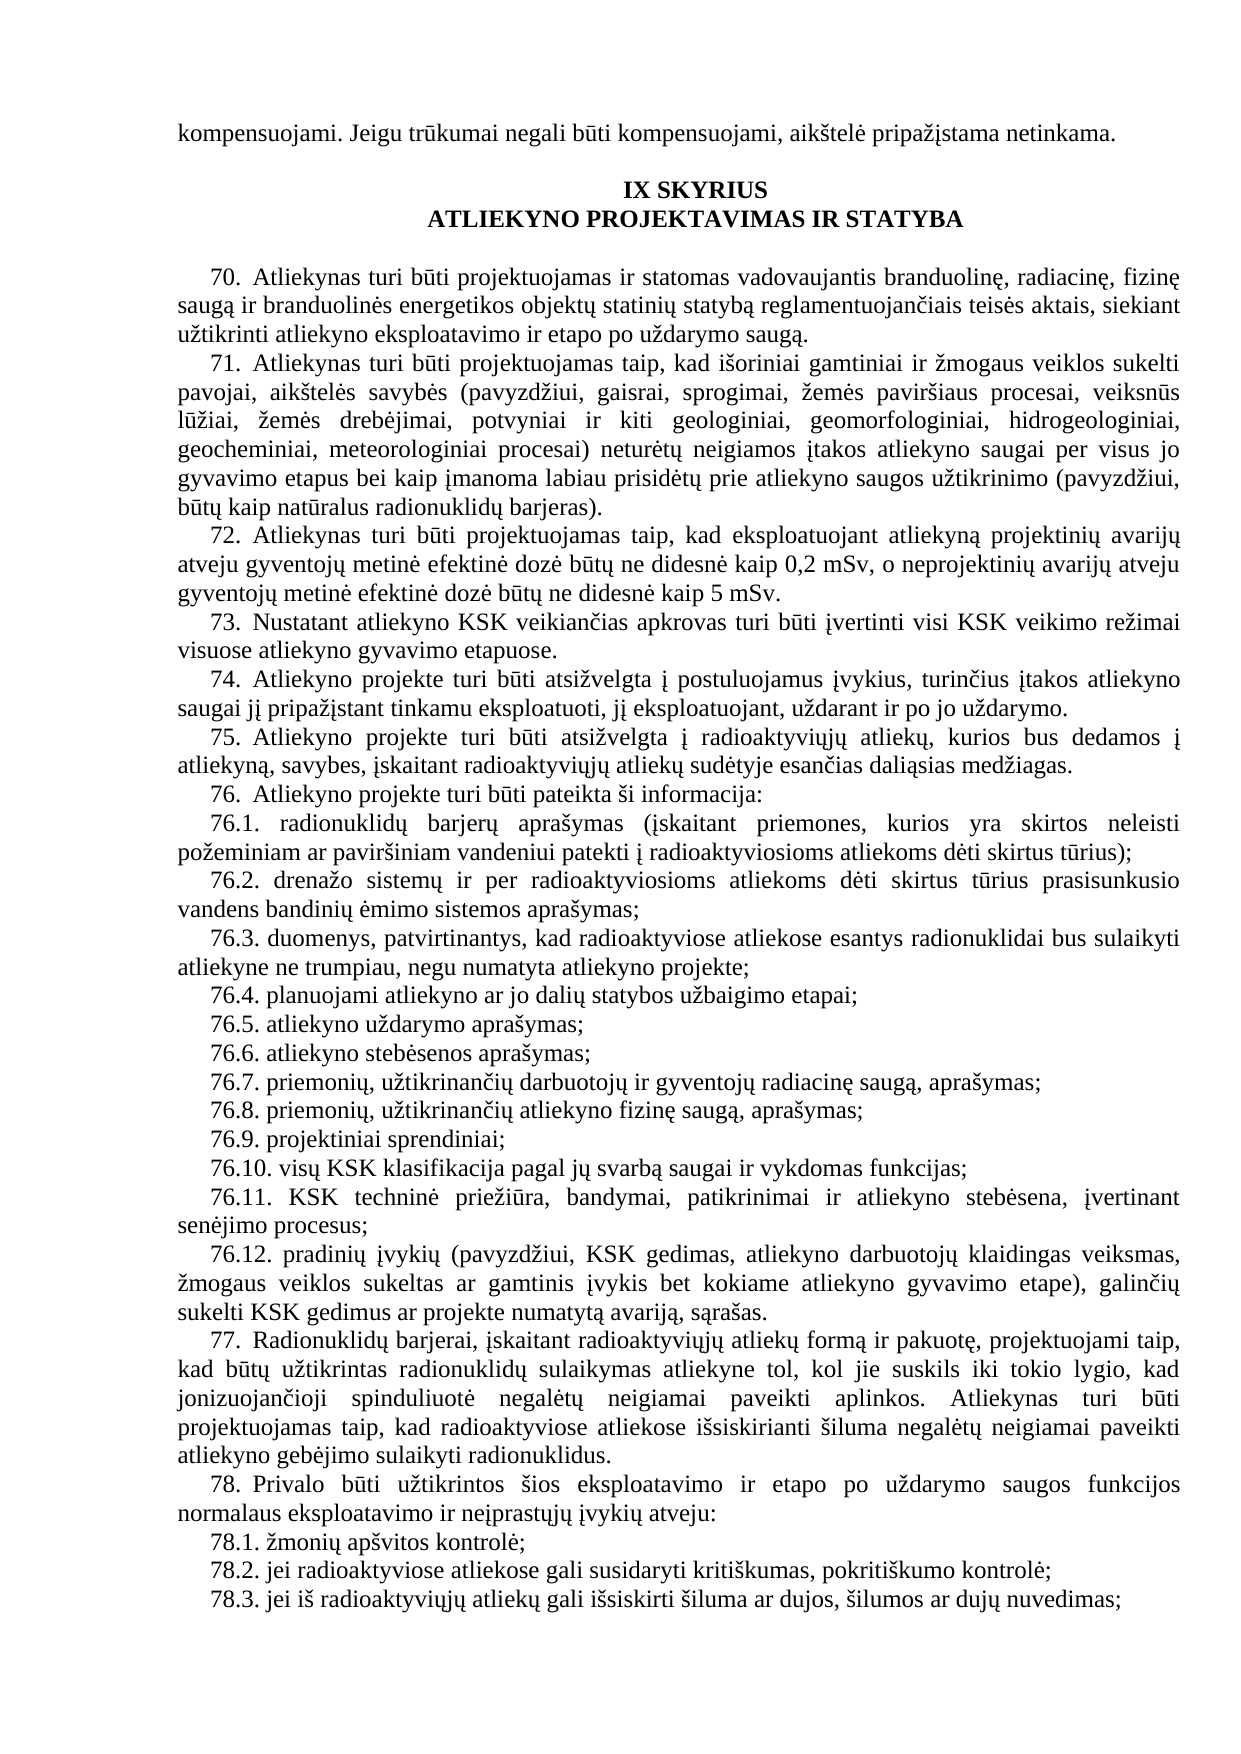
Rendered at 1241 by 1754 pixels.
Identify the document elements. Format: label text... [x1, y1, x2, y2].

text 76. Atliekyno projekte turi būti pateikta ši informacija: [177, 779, 1181, 808]
text 78.1. žmonių apšvitos kontrolė; [177, 1527, 1181, 1556]
text 76.11. KSK techninė priežiūra, bandymai, patikrinimai ir atliekyno stebėsena, įvertinant senėjimo procesus; [177, 1182, 1181, 1239]
text ATLIEKYNO PROJEKTAVIMAS IR STATYBA [177, 204, 1181, 233]
text 75. Atliekyno projekte turi būti atsižvelgta į radioaktyviųjų atliekų, kurios bus dedamos į atliekyną, savybes, įskaitant radioaktyviųjų atliekų sudėtyje esančias daliąsias medžiagas. [177, 722, 1181, 779]
text 78.3. jei iš radioaktyviųjų atliekų gali išsiskirti šiluma ar dujos, šilumos ar dujų nuvedimas; [177, 1584, 1181, 1613]
text 77. Radionuklidų barjerai, įskaitant radioaktyviųjų atliekų formą ir pakuotę, projektuojami taip, kad būtų užtikrintas radionuklidų sulaikymas atliekyne tol, kol jie suskils iki tokio lygio, kad jonizuojančioji spinduliuotė negalėtų neigiamai paveikti aplinkos. Atliekynas turi būti projektuojamas taip, kad radioaktyviose atliekose išsiskirianti šiluma negalėtų neigiamai paveikti atliekyno gebėjimo sulaikyti radionuklidus. [177, 1326, 1181, 1469]
text kompensuojami. Jeigu trūkumai negali būti kompensuojami, aikštelė pripažįstama netinkama. [177, 118, 1181, 147]
text 76.10. visų KSK klasifikacija pagal jų svarbą saugai ir vykdomas funkcijas; [177, 1153, 1181, 1182]
text 73. Nustatant atliekyno KSK veikiančias apkrovas turi būti įvertinti visi KSK veikimo režimai visuose atliekyno gyvavimo etapuose. [177, 607, 1181, 664]
text 78.2. jei radioaktyviose atliekose gali susidaryti kritiškumas, pokritiškumo kontrolė; [177, 1556, 1181, 1584]
text 70. Atliekynas turi būti projektuojamas ir statomas vadovaujantis branduolinę, radiacinę, fizinę saugą ir branduolinės energetikos objektų statinių statybą reglamentuojančiais teisės aktais, siekiant užtikrinti atliekyno eksploatavimo ir etapo po uždarymo saugą. [177, 262, 1181, 348]
text 76.5. atliekyno uždarymo aprašymas; [177, 1009, 1181, 1038]
text 76.4. planuojami atliekyno ar jo dalių statybos užbaigimo etapai; [177, 981, 1181, 1009]
text 74. Atliekyno projekte turi būti atsižvelgta į postuluojamus įvykius, turinčius įtakos atliekyno saugai jį pripažįstant tinkamu eksploatuoti, jį eksploatuojant, uždarant ir po jo uždarymo. [177, 664, 1181, 722]
text 72. Atliekynas turi būti projektuojamas taip, kad eksploatuojant atliekyną projektinių avarijų atveju gyventojų metinė efektinė dozė būtų ne didesnė kaip 0,2 mSv, o neprojektinių avarijų atveju gyventojų metinė efektinė dozė būtų ne didesnė kaip 5 mSv. [177, 521, 1181, 607]
text 76.9. projektiniai sprendiniai; [177, 1124, 1181, 1153]
text 76.12. pradinių įvykių (pavyzdžiui, KSK gedimas, atliekyno darbuotojų klaidingas veiksmas, žmogaus veiklos sukeltas ar gamtinis įvykis bet kokiame atliekyno gyvavimo etape), galinčių sukelti KSK gedimus ar projekte numatytą avariją, sąrašas. [177, 1239, 1181, 1326]
text IX SKYRIUs [177, 176, 1181, 204]
text 76.7. priemonių, užtikrinančių darbuotojų ir gyventojų radiacinę saugą, aprašymas; [177, 1067, 1181, 1096]
text 76.1. radionuklidų barjerų aprašymas (įskaitant priemones, kurios yra skirtos neleisti požeminiam ar paviršiniam vandeniui patekti į radioaktyviosioms atliekoms dėti skirtus tūrius); [177, 808, 1181, 866]
text 78. Privalo būti užtikrintos šios eksploatavimo ir etapo po uždarymo saugos funkcijos normalaus eksploatavimo ir neįprastųjų įvykių atveju: [177, 1469, 1181, 1527]
text 76.8. priemonių, užtikrinančių atliekyno fizinę saugą, aprašymas; [177, 1096, 1181, 1124]
text 76.6. atliekyno stebėsenos aprašymas; [177, 1038, 1181, 1067]
text 71. Atliekynas turi būti projektuojamas taip, kad išoriniai gamtiniai ir žmogaus veiklos sukelti pavojai, aikštelės savybės (pavyzdžiui, gaisrai, sprogimai, žemės paviršiaus procesai, veiksnūs lūžiai, žemės drebėjimai, potvyniai ir kiti geologiniai, geomorfologiniai, hidrogeologiniai, geocheminiai, meteorologiniai procesai) neturėtų neigiamos įtakos atliekyno saugai per visus jo gyvavimo etapus bei kaip įmanoma labiau prisidėtų prie atliekyno saugos užtikrinimo (pavyzdžiui, būtų kaip natūralus radionuklidų barjeras). [177, 348, 1181, 521]
text 76.2. drenažo sistemų ir per radioaktyviosioms atliekoms dėti skirtus tūrius prasisunkusio vandens bandinių ėmimo sistemos aprašymas; [177, 866, 1181, 923]
text 76.3. duomenys, patvirtinantys, kad radioaktyviose atliekose esantys radionuklidai bus sulaikyti atliekyne ne trumpiau, negu numatyta atliekyno projekte; [177, 923, 1181, 981]
